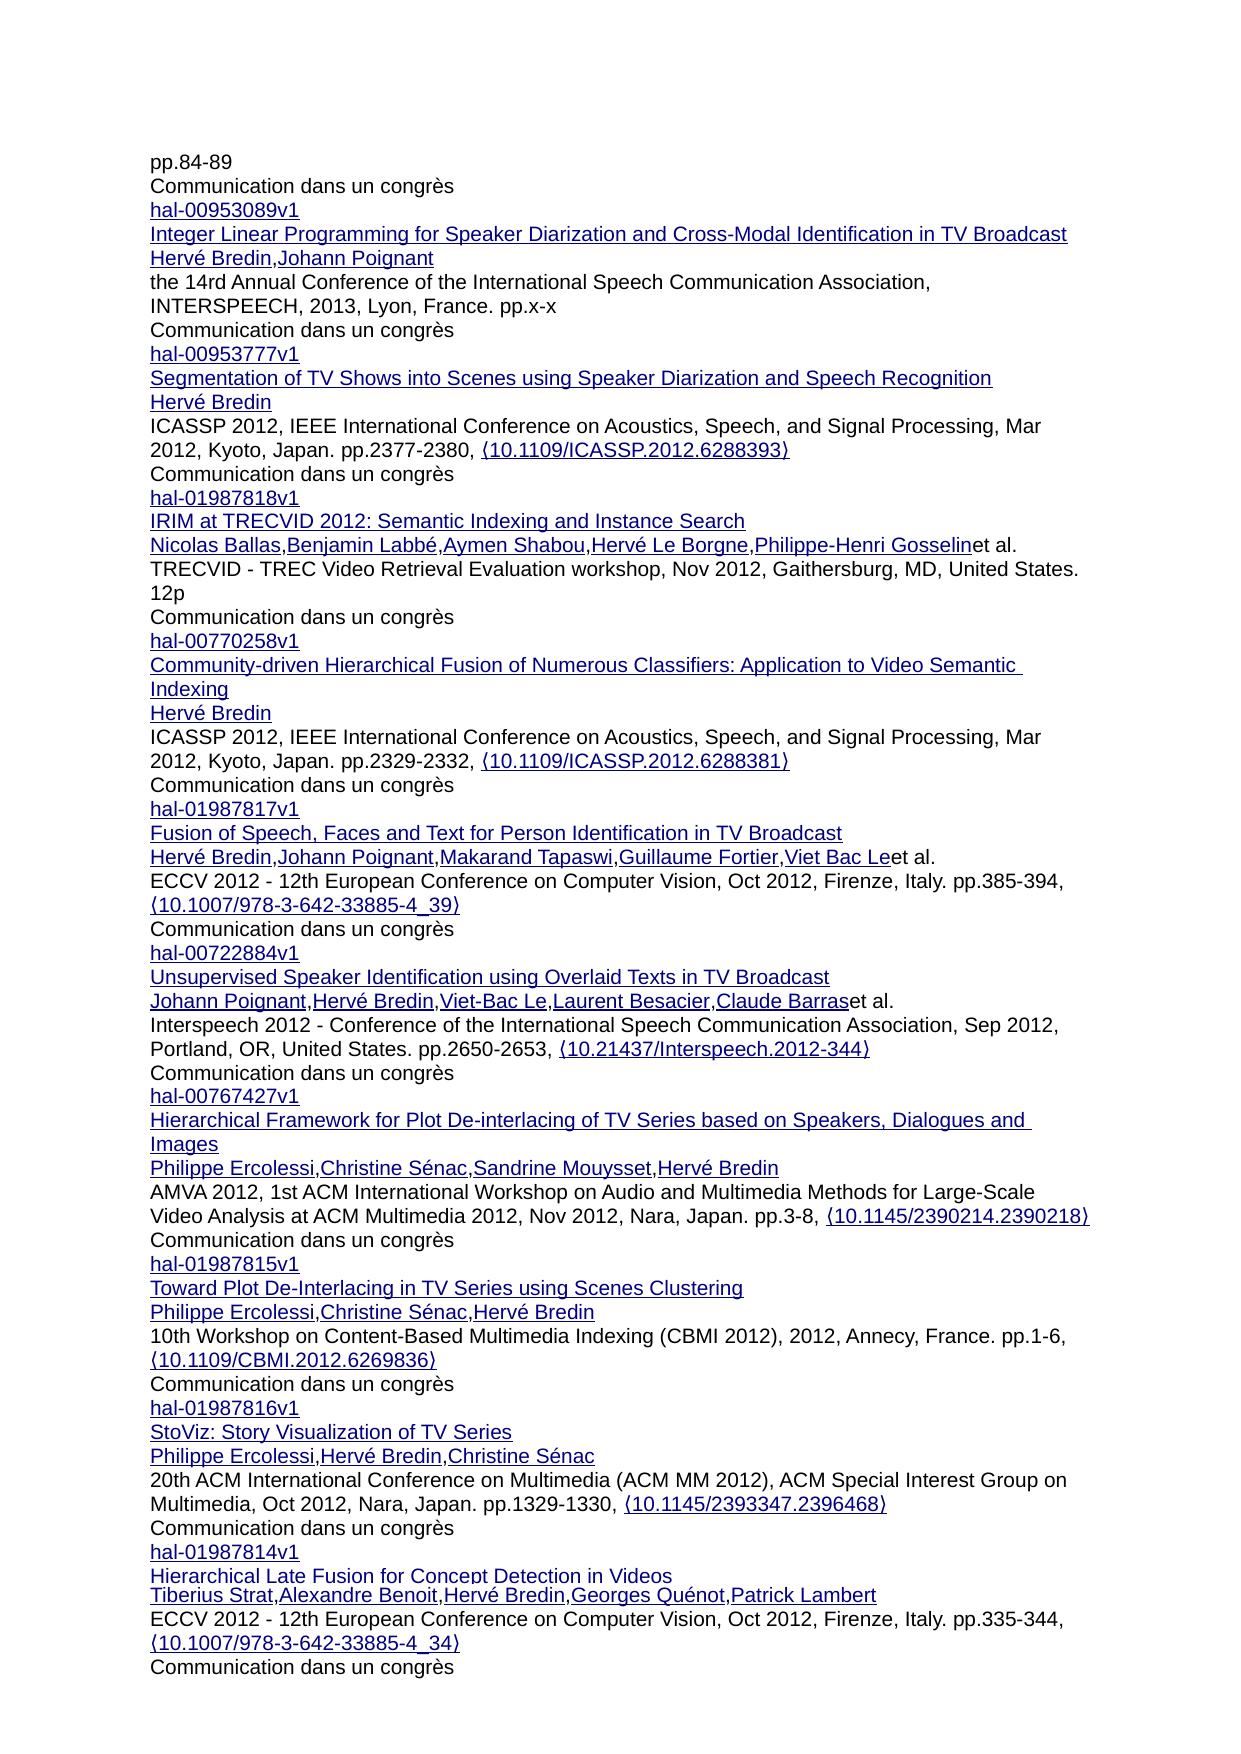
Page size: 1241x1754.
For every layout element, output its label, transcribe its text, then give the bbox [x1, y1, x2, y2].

table_cell Segmentation of TV Shows into Scenes using Speaker Diarization and Speech Recognition Hervé Bredin ICASSP 2012, IEEE International Conference on Acoustics, Speech, and Signal Processing, Mar 2012, Kyoto, Japan. pp.2377-2380, ⟨10.1109/ICASSP.2012.6288393⟩ Communication dans un congrès hal-01987818v1 [150, 366, 1090, 509]
table_cell Hierarchical Late Fusion for Concept Detection in Videos Tiberius Strat,Alexandre Benoit,Hervé Bredin,Georges Quénot,Patrick Lambert ECCV 2012 - 12th European Conference on Computer Vision, Oct 2012, Firenze, Italy. pp.335-344, ⟨10.1007/978-3-642-33885-4_34⟩ Communication dans un congrès [150, 1564, 1090, 1679]
table_cell IRIM at TRECVID 2012: Semantic Indexing and Instance Search Nicolas Ballas,Benjamin Labbé,Aymen Shabou,Hervé Le Borgne,Philippe-Henri Gosselinet al. TRECVID - TREC Video Retrieval Evaluation workshop, Nov 2012, Gaithersburg, MD, United States. 12p Communication dans un congrès hal-00770258v1 [150, 509, 1090, 653]
table_cell Community-driven Hierarchical Fusion of Numerous Classifiers: Application to Video Semantic Indexing Hervé Bredin ICASSP 2012, IEEE International Conference on Acoustics, Speech, and Signal Processing, Mar 2012, Kyoto, Japan. pp.2329-2332, ⟨10.1109/ICASSP.2012.6288381⟩ Communication dans un congrès hal-01987817v1 [150, 653, 1090, 821]
table_cell Unsupervised Speaker Identification using Overlaid Texts in TV Broadcast Johann Poignant,Hervé Bredin,Viet-Bac Le,Laurent Besacier,Claude Barraset al. Interspeech 2012 - Conference of the International Speech Communication Association, Sep 2012, Portland, OR, United States. pp.2650-2653, ⟨10.21437/Interspeech.2012-344⟩ Communication dans un congrès hal-00767427v1 [150, 965, 1090, 1108]
table_cell Hierarchical Framework for Plot De-interlacing of TV Series based on Speakers, Dialogues and Images Philippe Ercolessi,Christine Sénac,Sandrine Mouysset,Hervé Bredin AMVA 2012, 1st ACM International Workshop on Audio and Multimedia Methods for Large-Scale Video Analysis at ACM Multimedia 2012, Nov 2012, Nara, Japan. pp.3-8, ⟨10.1145/2390214.2390218⟩ Communication dans un congrès hal-01987815v1 [150, 1108, 1090, 1276]
table_cell StoViz: Story Visualization of TV Series Philippe Ercolessi,Hervé Bredin,Christine Sénac 20th ACM International Conference on Multimedia (ACM MM 2012), ACM Special Interest Group on Multimedia, Oct 2012, Nara, Japan. pp.1329-1330, ⟨10.1145/2393347.2396468⟩ Communication dans un congrès hal-01987814v1 [150, 1420, 1090, 1563]
table_cell Fusion of Speech, Faces and Text for Person Identification in TV Broadcast Hervé Bredin,Johann Poignant,Makarand Tapaswi,Guillaume Fortier,Viet Bac Leet al. ECCV 2012 - 12th European Conference on Computer Vision, Oct 2012, Firenze, Italy. pp.385-394, ⟨10.1007/978-3-642-33885-4_39⟩ Communication dans un congrès hal-00722884v1 [150, 821, 1090, 964]
table_cell Integer Linear Programming for Speaker Diarization and Cross-Modal Identification in TV Broadcast Hervé Bredin,Johann Poignant the 14rd Annual Conference of the International Speech Communication Association, INTERSPEECH, 2013, Lyon, France. pp.x-x Communication dans un congrès hal-00953777v1 [150, 222, 1090, 366]
table_cell pp.84-89 Communication dans un congrès hal-00953089v1 [150, 150, 1090, 222]
table_cell Toward Plot De-Interlacing in TV Series using Scenes Clustering Philippe Ercolessi,Christine Sénac,Hervé Bredin 10th Workshop on Content-Based Multimedia Indexing (CBMI 2012), 2012, Annecy, France. pp.1-6, ⟨10.1109/CBMI.2012.6269836⟩ Communication dans un congrès hal-01987816v1 [150, 1276, 1090, 1420]
